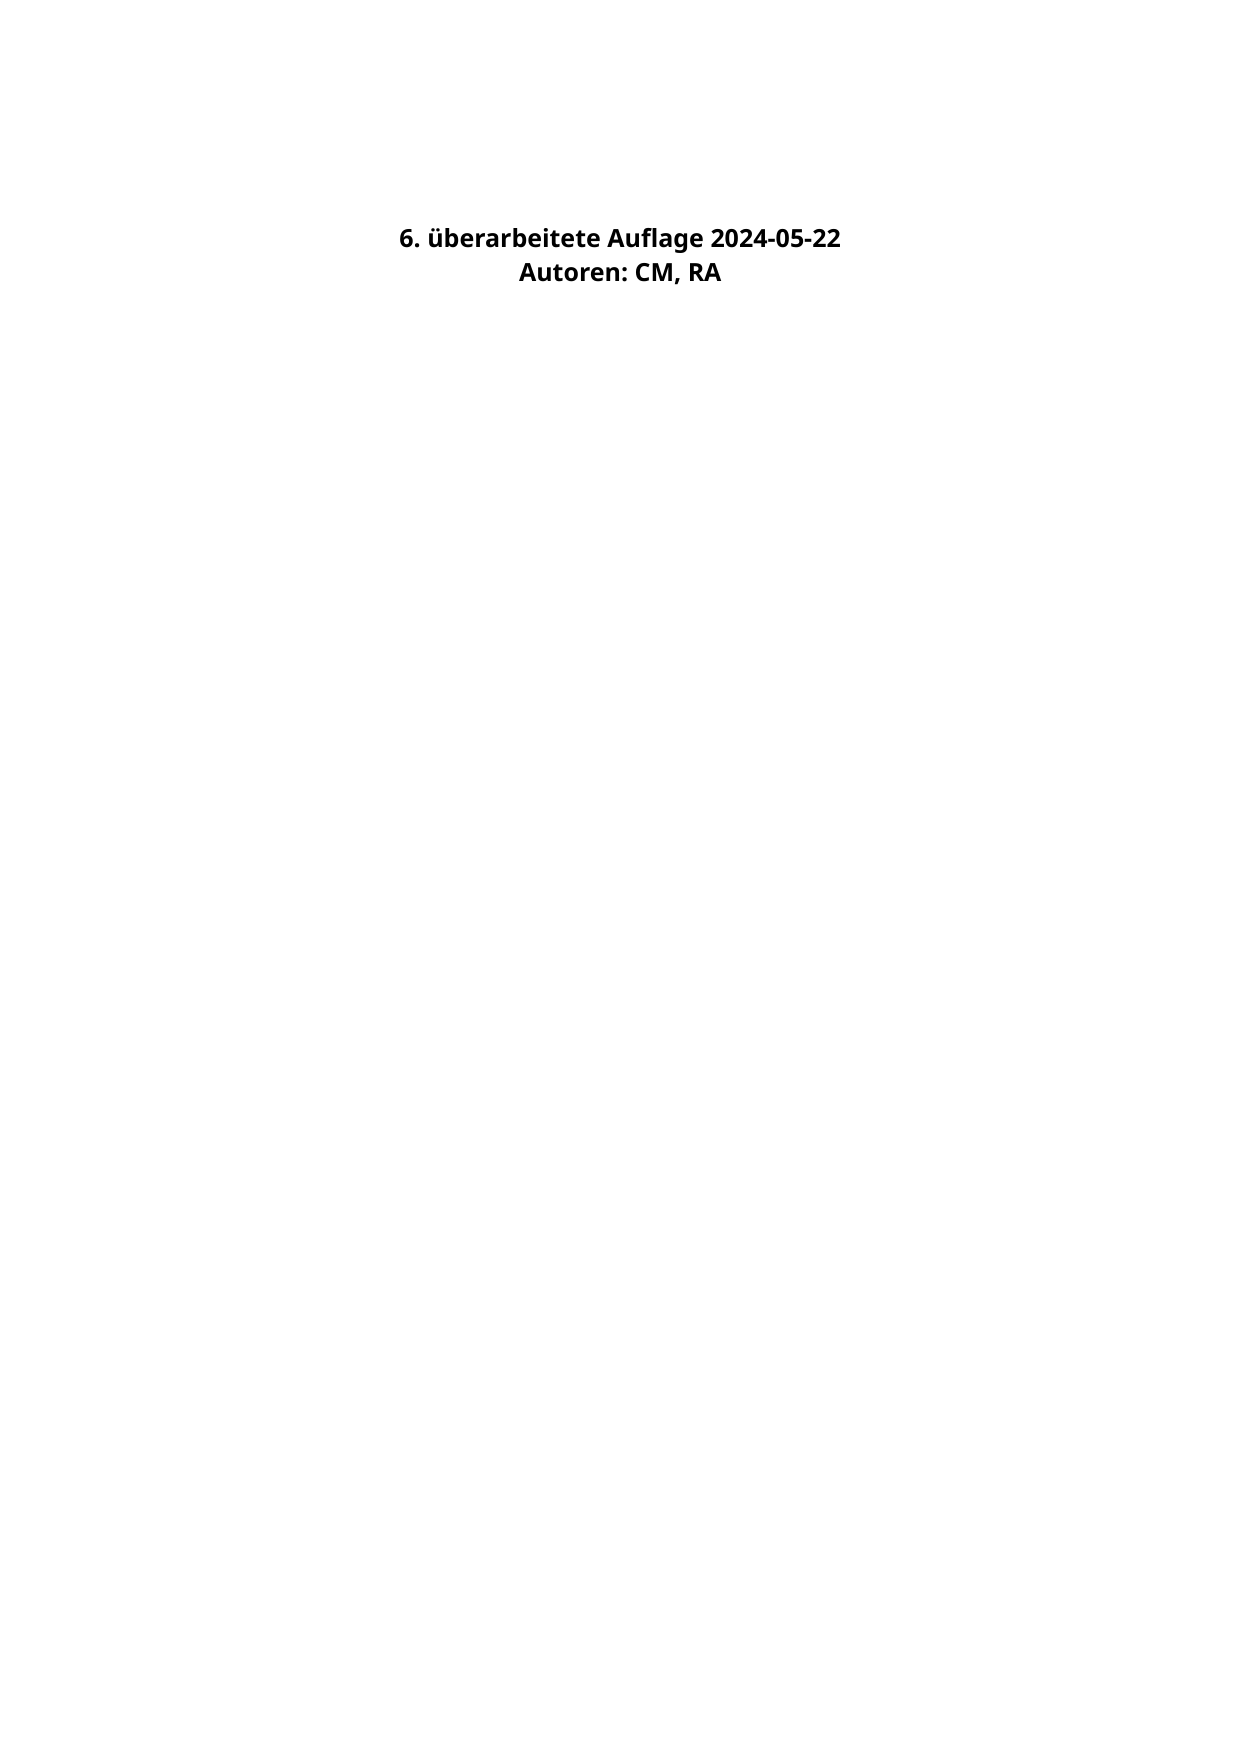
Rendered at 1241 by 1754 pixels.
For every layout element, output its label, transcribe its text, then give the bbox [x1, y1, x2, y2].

text 6. überarbeitete Auflage 2024-05-22 Autoren: CM, RA [118, 220, 1122, 288]
